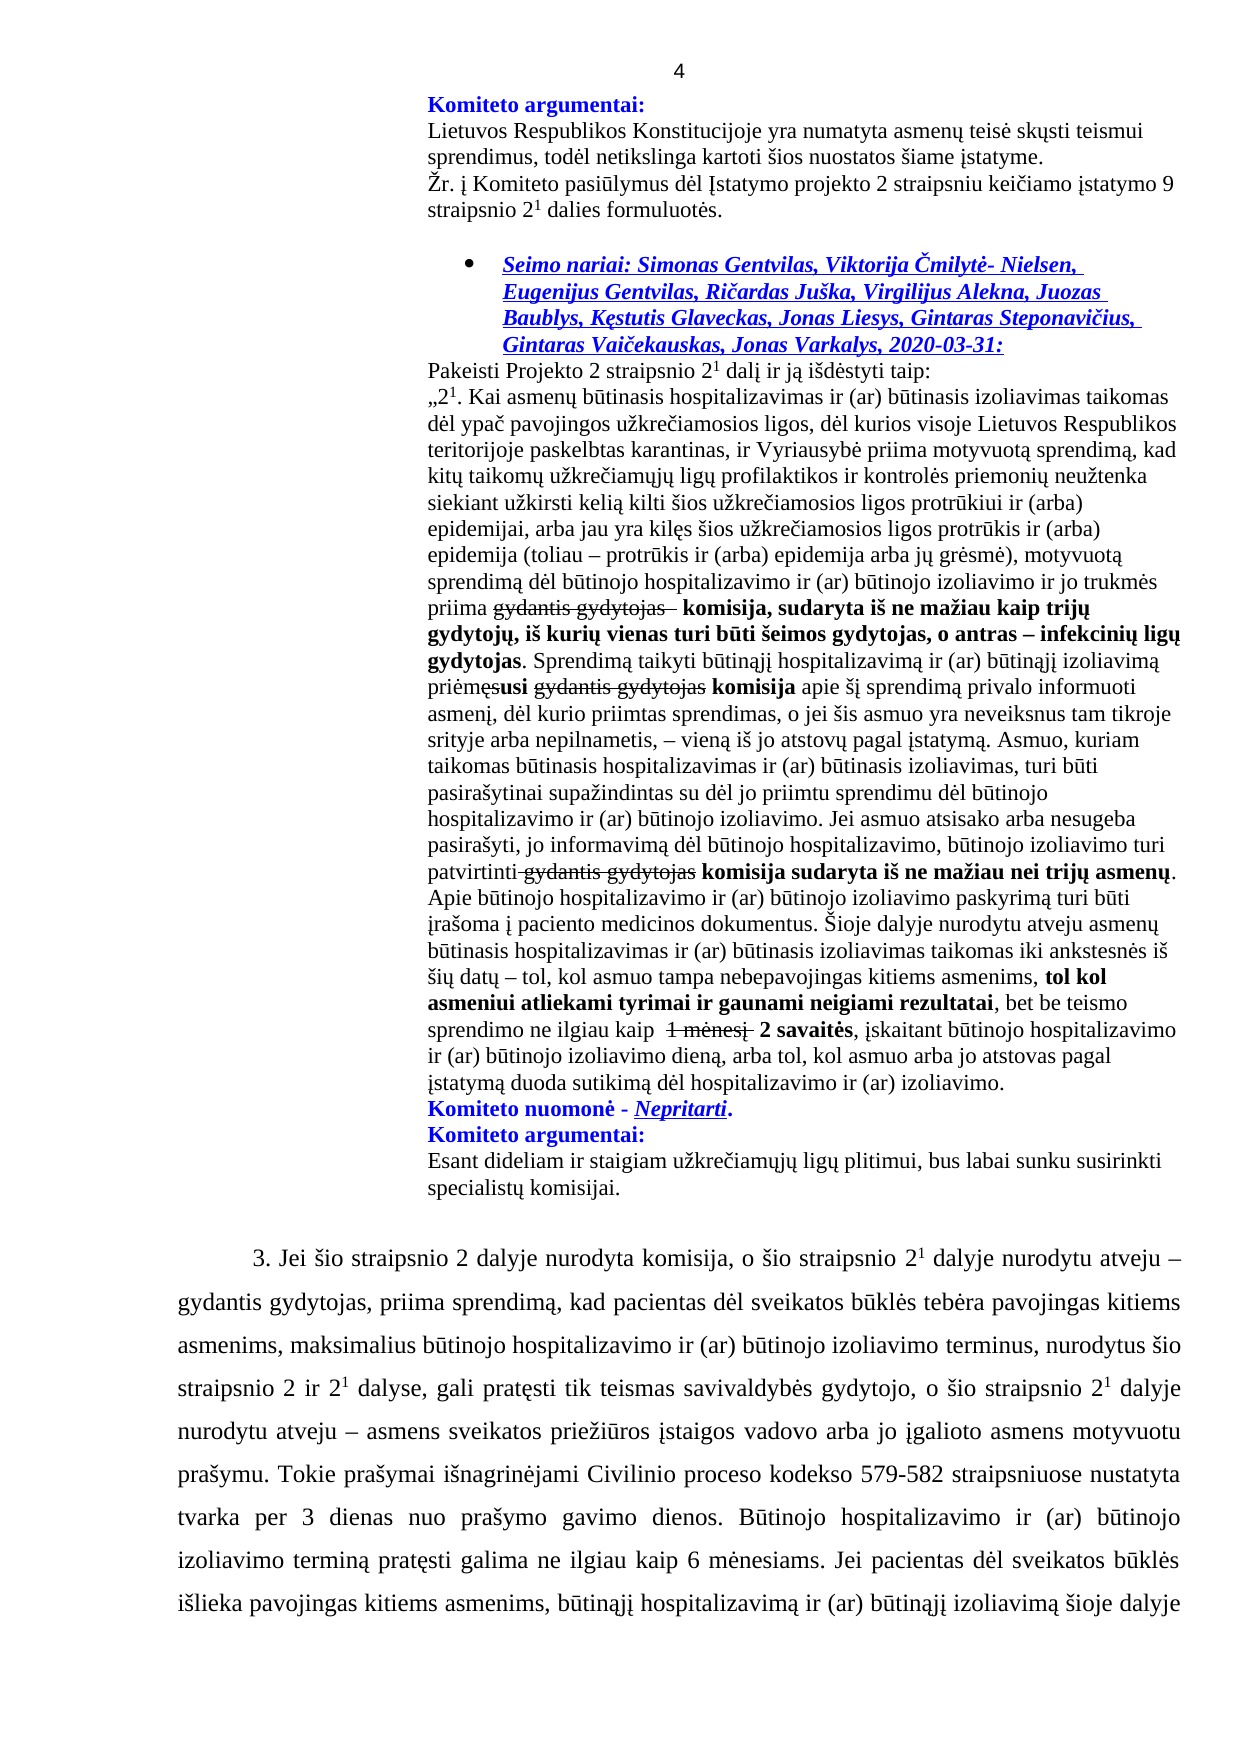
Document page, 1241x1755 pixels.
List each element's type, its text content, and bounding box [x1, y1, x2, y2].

text Komiteto argumentai: [427, 91, 1181, 117]
text Komiteto nuomonė - Nepritarti. [427, 1095, 1181, 1121]
text Komiteto argumentai: [427, 1121, 1181, 1148]
text 3. Jei šio straipsnio 2 dalyje nurodyta komisija, o šio straipsnio 21 dalyje nurodytu atveju – gydantis gydytojas, priima sprendimą, kad pacientas dėl sveikatos būklės tebėra pavojingas kitiems asmenims, maksimalius būtinojo hospitalizavimo ir (ar) būtinojo izoliavimo terminus, nurodytus šio straipsnio 2 ir 21 dalyse, gali pratęsti tik teismas savivaldybės gydytojo, o šio straipsnio 21 dalyje nurodytu atveju – asmens sveikatos priežiūros įstaigos vadovo arba jo įgalioto asmens motyvuotu prašymu. Tokie prašymai išnagrinėjami Civilinio proceso kodekso 579-582 straipsniuose nustatyta tvarka per 3 dienas nuo prašymo gavimo dienos. Būtinojo hospitalizavimo ir (ar) būtinojo izoliavimo terminą pratęsti galima ne ilgiau kaip 6 mėnesiams. Jei pacientas dėl sveikatos būklės išlieka pavojingas kitiems asmenims, būtinąjį hospitalizavimą ir (ar) būtinąjį izoliavimą šioje dalyje [177, 1243, 1181, 1617]
text Pakeisti Projekto 2 straipsnio 21 dalį ir ją išdėstyti taip: [427, 357, 1181, 383]
text Žr. į Komiteto pasiūlymus dėl Įstatymo projekto 2 straipsniu keičiamo įstatymo 9 straipsnio 21 dalies formuluotės. [427, 170, 1181, 222]
text Lietuvos Respublikos Konstitucijoje yra numatyta asmenų teisė skųsti teismui sprendimus, todėl netikslinga kartoti šios nuostatos šiame įstatyme. [427, 117, 1181, 170]
text Esant dideliam ir staigiam užkrečiamųjų ligų plitimui, bus labai sunku susirinkti specialistų komisijai. [427, 1148, 1181, 1200]
list Seimo nariai: Simonas Gentvilas, Viktorija Čmilytė- Nielsen, Eugenijus Gentvilas, Ričardas Juška, Virgilijus Alekna, Juozas Baublys, Kęstutis Glaveckas, Jonas Liesys, Gintaras Steponavičius, Gintaras Vaičekauskas, Jonas Varkalys, 2020-03-31: [465, 251, 1181, 357]
text „21. Kai asmenų būtinasis hospitalizavimas ir (ar) būtinasis izoliavimas taikomas dėl ypač pavojingos užkrečiamosios ligos, dėl kurios visoje Lietuvos Respublikos teritorijoje paskelbtas karantinas, ir Vyriausybė priima motyvuotą sprendimą, kad kitų taikomų užkrečiamųjų ligų profilaktikos ir kontrolės priemonių neužtenka siekiant užkirsti kelią kilti šios užkrečiamosios ligos protrūkiui ir (arba) epidemijai, arba jau yra kilęs šios užkrečiamosios ligos protrūkis ir (arba) epidemija (toliau – protrūkis ir (arba) epidemija arba jų grėsmė), motyvuotą sprendimą dėl būtinojo hospitalizavimo ir (ar) būtinojo izoliavimo ir jo trukmės priima gydantis gydytojas komisija, sudaryta iš ne mažiau kaip trijų gydytojų, iš kurių vienas turi būti šeimos gydytojas, o antras – infekcinių ligų gydytojas. Sprendimą taikyti būtinąjį hospitalizavimą ir (ar) būtinąjį izoliavimą priėmęsusi gydantis gydytojas komisija apie šį sprendimą privalo informuoti asmenį, dėl kurio priimtas sprendimas, o jei šis asmuo yra neveiksnus tam tikroje srityje arba nepilnametis, – vieną iš jo atstovų pagal įstatymą. Asmuo, kuriam taikomas būtinasis hospitalizavimas ir (ar) būtinasis izoliavimas, turi būti pasirašytinai supažindintas su dėl jo priimtu sprendimu dėl būtinojo hospitalizavimo ir (ar) būtinojo izoliavimo. Jei asmuo atsisako arba nesugeba pasirašyti, jo informavimą dėl būtinojo hospitalizavimo, būtinojo izoliavimo turi patvirtinti gydantis gydytojas komisija sudaryta iš ne mažiau nei trijų asmenų. Apie būtinojo hospitalizavimo ir (ar) būtinojo izoliavimo paskyrimą turi būti įrašoma į paciento medicinos dokumentus. Šioje dalyje nurodytu atveju asmenų būtinasis hospitalizavimas ir (ar) būtinasis izoliavimas taikomas iki ankstesnės iš šių datų – tol, kol asmuo tampa nebepavojingas kitiems asmenims, tol kol asmeniui atliekami tyrimai ir gaunami neigiami rezultatai, bet be teismo sprendimo ne ilgiau kaip 1 mėnesį 2 savaitės, įskaitant būtinojo hospitalizavimo ir (ar) būtinojo izoliavimo dieną, arba tol, kol asmuo arba jo atstovas pagal įstatymą duoda sutikimą dėl hospitalizavimo ir (ar) izoliavimo. [427, 383, 1181, 1095]
